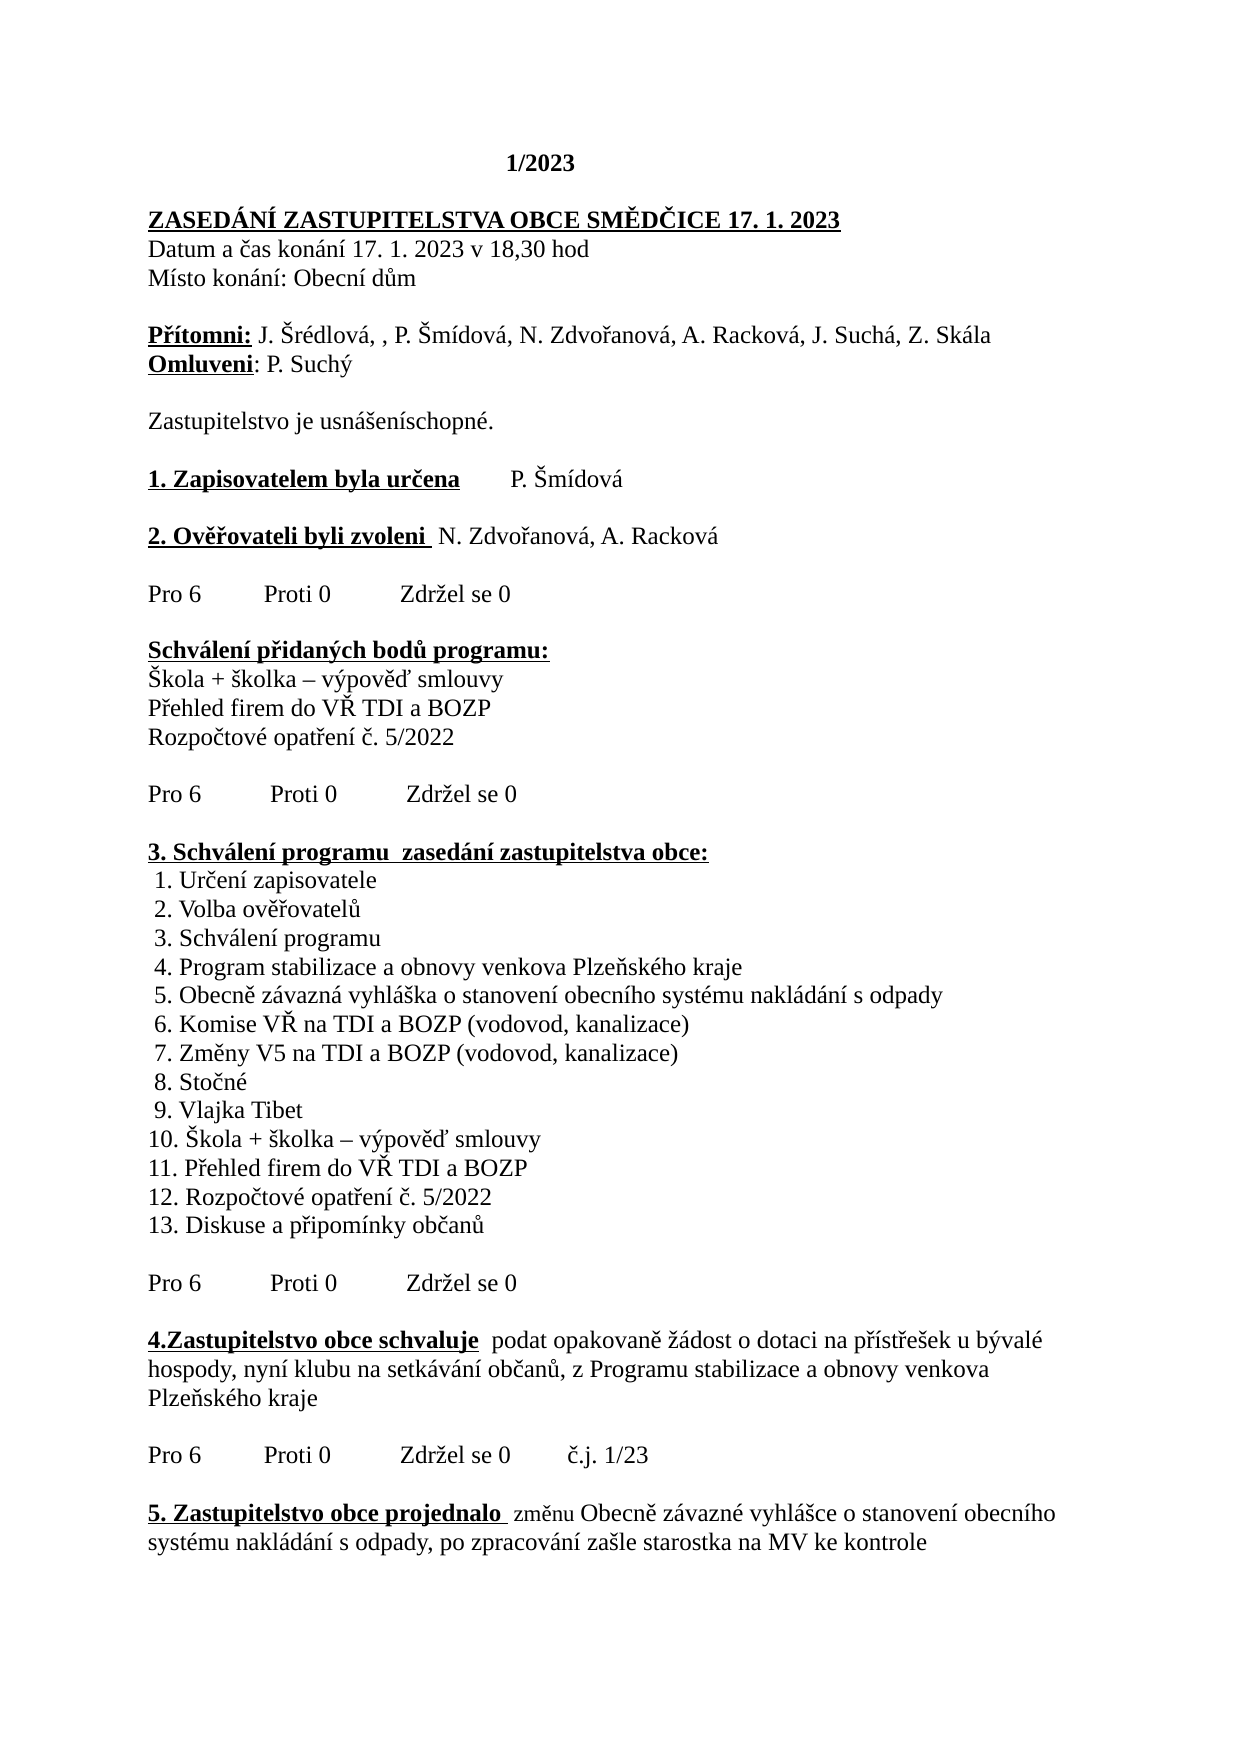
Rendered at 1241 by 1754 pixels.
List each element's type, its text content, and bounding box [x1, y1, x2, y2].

text 1. Zapisovatelem byla určena P. Šmídová [148, 464, 1093, 493]
text Schválení přidaných bodů programu: [148, 636, 1093, 664]
text 2. Volba ověřovatelů [148, 894, 1093, 923]
text 6. Komise VŘ na TDI a BOZP (vodovod, kanalizace) [148, 1009, 1093, 1038]
text 12. Rozpočtové opatření č. 5/2022 [148, 1182, 1093, 1211]
text 5. Obecně závazná vyhláška o stanovení obecního systému nakládání s odpady [148, 981, 1093, 1009]
text 11. Přehled firem do VŘ TDI a BOZP [148, 1153, 1093, 1182]
text ZASEDÁNÍ ZASTUPITELSTVA OBCE SMĚDČICE 17. 1. 2023 [148, 205, 1093, 234]
text 7. Změny V5 na TDI a BOZP (vodovod, kanalizace) [148, 1038, 1093, 1067]
text Pro 6 Proti 0 Zdržel se 0 [148, 779, 1093, 808]
text Zastupitelstvo je usnášeníschopné. [148, 406, 1093, 435]
text 10. Škola + školka – výpověď smlouvy [148, 1124, 1093, 1153]
text 3. Schválení programu [148, 923, 1093, 952]
text Přítomni: J. Šrédlová, , P. Šmídová, N. Zdvořanová, A. Racková, J. Suchá, Z. Skála [148, 320, 1093, 349]
text 3. Schválení programu zasedání zastupitelstva obce: [148, 837, 1093, 866]
text 8. Stočné [148, 1067, 1093, 1096]
text 13. Diskuse a připomínky občanů [148, 1211, 1093, 1239]
text 5. Zastupitelstvo obce projednalo změnu Obecně závazné vyhlášce o stanovení obecního systému nakládání s odpady, po zpracování zašle starostka na MV ke kontrole [148, 1498, 1093, 1556]
text Omluveni: P. Suchý [148, 349, 1093, 378]
text Pro 6 Proti 0 Zdržel se 0 [148, 1268, 1093, 1297]
text Škola + školka – výpověď smlouvy [148, 664, 1093, 693]
text Místo konání: Obecní dům [148, 263, 1093, 291]
text Datum a čas konání 17. 1. 2023 v 18,30 hod [148, 234, 1093, 263]
text 4. Program stabilizace a obnovy venkova Plzeňského kraje [148, 952, 1093, 981]
text Přehled firem do VŘ TDI a BOZP [148, 693, 1093, 722]
text 4.Zastupitelstvo obce schvaluje podat opakovaně žádost o dotaci na přístřešek u bývalé hospody, nyní klubu na setkávání občanů, z Programu stabilizace a obnovy venkova Plzeňského kraje [148, 1326, 1093, 1412]
text 9. Vlajka Tibet [148, 1096, 1093, 1124]
text 1/2023 [118, 148, 1104, 176]
text Rozpočtové opatření č. 5/2022 [148, 722, 1093, 751]
text Pro 6 Proti 0 Zdržel se 0 [148, 579, 1093, 608]
text 1. Určení zapisovatele [148, 866, 1093, 894]
text 2. Ověřovateli byli zvoleni N. Zdvořanová, A. Racková [148, 521, 1093, 550]
text Pro 6 Proti 0 Zdržel se 0 č.j. 1/23 [148, 1441, 1093, 1469]
